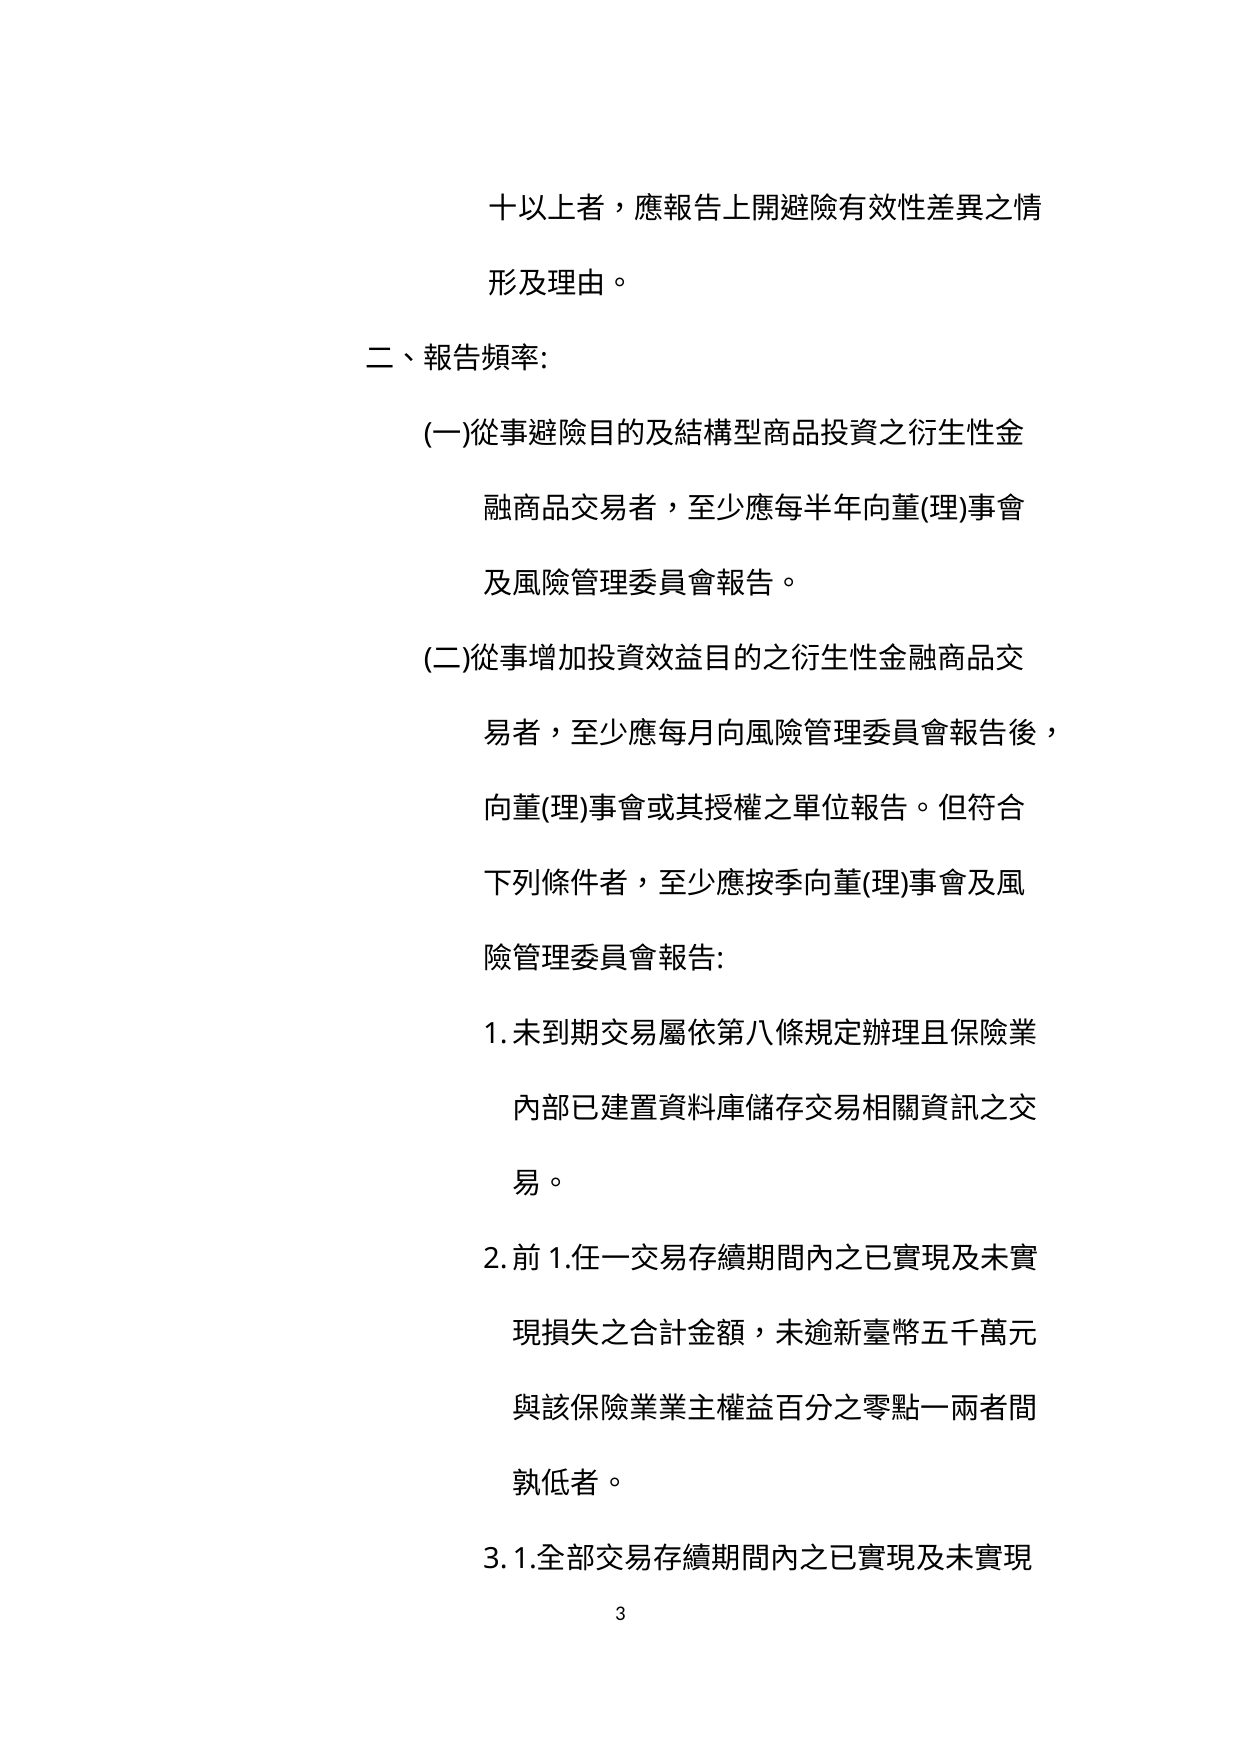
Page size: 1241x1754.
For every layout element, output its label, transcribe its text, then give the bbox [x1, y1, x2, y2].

text (二)從事增加投資效益目的之衍生性金融商品交易者，至少應每月向風險管理委員會報告後，向董(理)事會或其授權之單位報告。但符合下列條件者，至少應按季向董(理)事會及風險管理委員會報告: [424, 612, 1053, 987]
list 十以上者，應報告上開避險有效性差異之情形及理由。 [418, 162, 1053, 312]
list 前1.任一交易存續期間內之已實現及未實現損失之合計金額，未逾新臺幣五千萬元與該保險業業主權益百分之零點一兩者間孰低者。 [483, 1212, 1053, 1512]
text 二、報告頻率: [187, 312, 1053, 387]
list 1.全部交易存續期間內之已實現及未實現 [483, 1512, 1053, 1587]
text (一)從事避險目的及結構型商品投資之衍生性金融商品交易者，至少應每半年向董(理)事會及風險管理委員會報告。 [424, 387, 1053, 612]
list 未到期交易屬依第八條規定辦理且保險業內部已建置資料庫儲存交易相關資訊之交易。 [483, 987, 1053, 1212]
